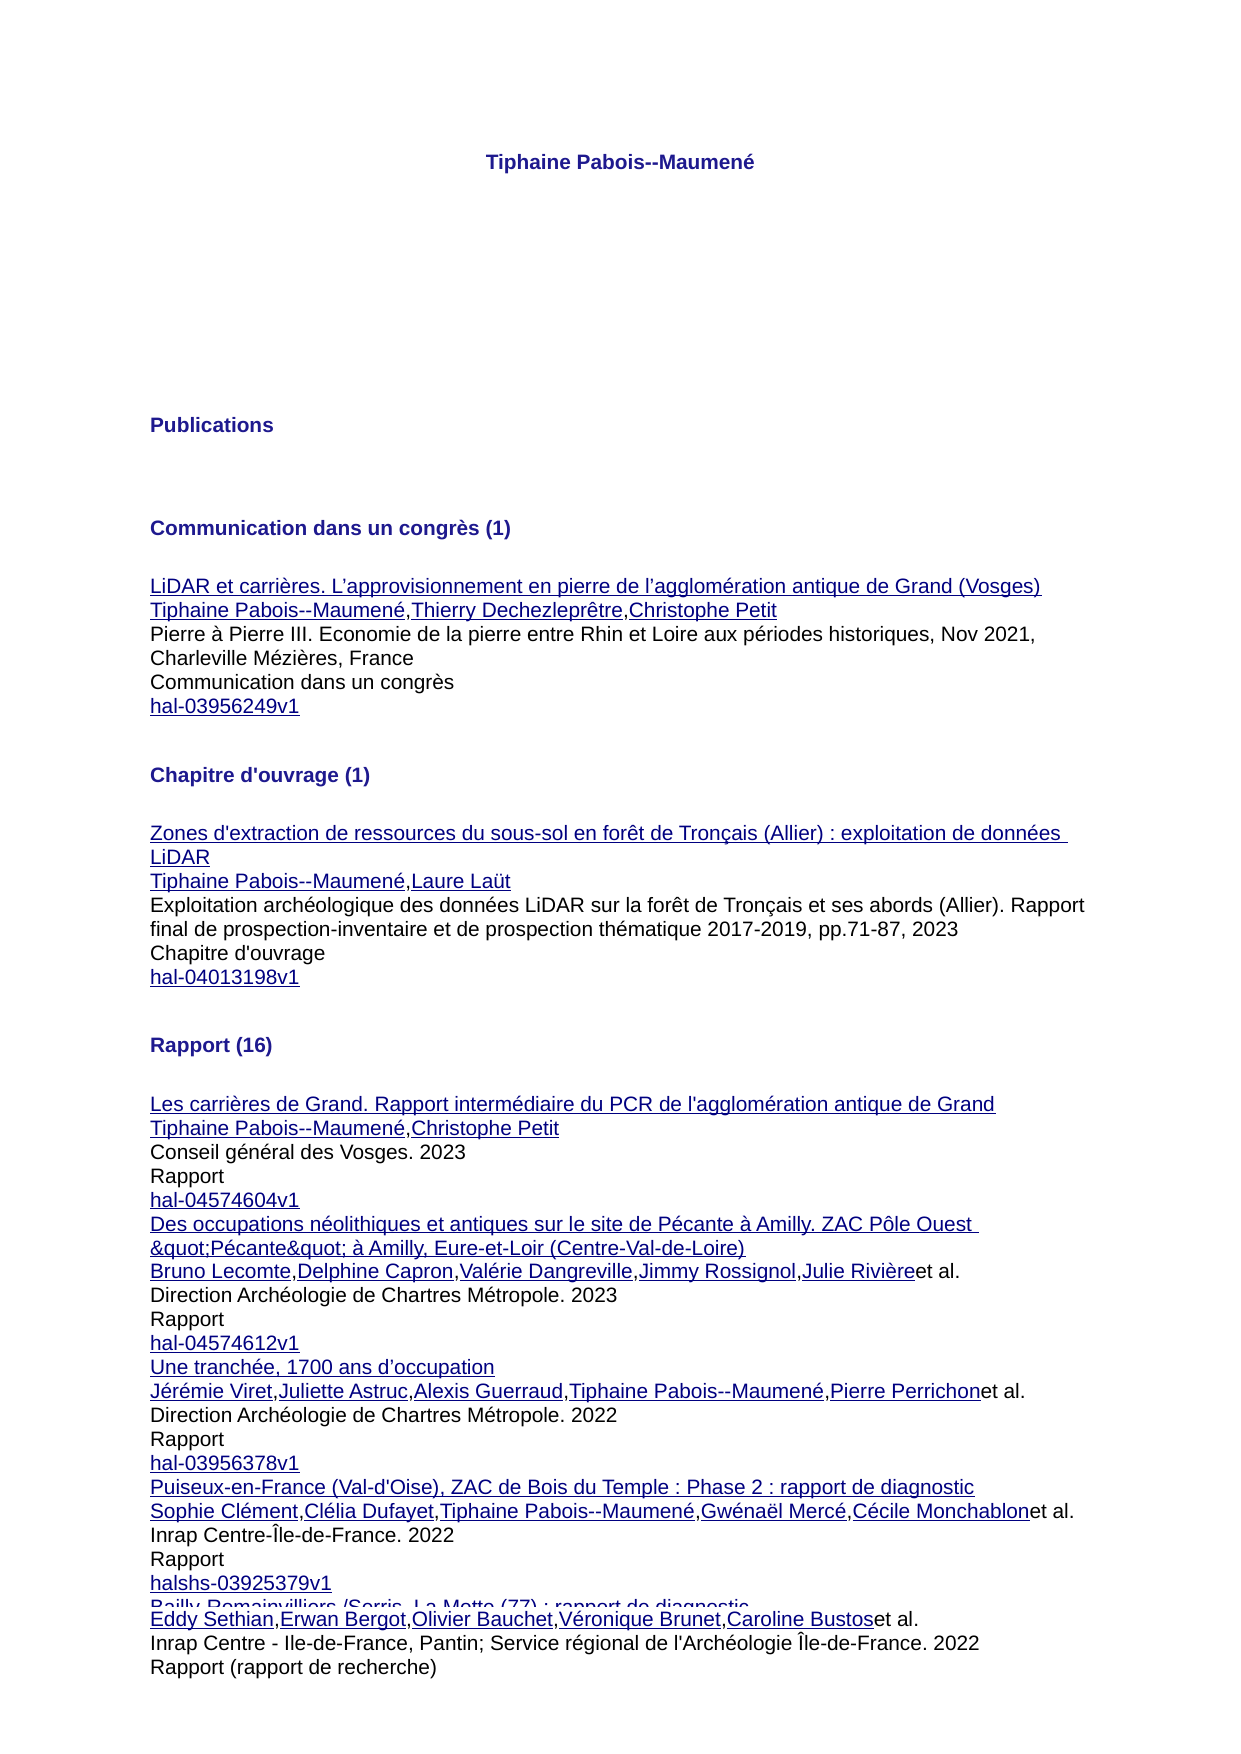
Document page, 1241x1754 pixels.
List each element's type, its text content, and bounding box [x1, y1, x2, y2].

subtitle Chapitre d'ouvrage (1) [150, 762, 1090, 786]
table_header Les carrières de Grand. Rapport intermédiaire du PCR de l'agglomération antique de Grand Tiphaine Pabois--Maumené,Christophe Petit Conseil général des Vosges. 2023 Rapport hal-04574604v1 [150, 1092, 1090, 1211]
table_cell Bailly-Romainvilliers /Serris, La Motte (77) : rapport de diagnostic Eddy Sethian,Erwan Bergot,Olivier Bauchet,Véronique Brunet,Caroline Bustoset al. Inrap Centre - Ile-de-France, Pantin; Service régional de l'Archéologie Île-de-France. 2022 Rapport (rapport de recherche) [150, 1595, 1090, 1679]
subtitle Tiphaine Pabois--Maumené [150, 150, 1090, 174]
table_cell Des occupations néolithiques et antiques sur le site de Pécante à Amilly. ZAC Pôle Ouest &quot;Pécante&quot; à Amilly, Eure-et-Loir (Centre-Val-de-Loire) Bruno Lecomte,Delphine Capron,Valérie Dangreville,Jimmy Rossignol,Julie Rivièreet al. Direction Archéologie de Chartres Métropole. 2023 Rapport hal-04574612v1 [150, 1211, 1090, 1355]
subtitle Rapport (16) [150, 1033, 1090, 1057]
subtitle Publications [150, 412, 1090, 436]
table_cell Une tranchée, 1700 ans d’occupation Jérémie Viret,Juliette Astruc,Alexis Guerraud,Tiphaine Pabois--Maumené,Pierre Perrichonet al. Direction Archéologie de Chartres Métropole. 2022 Rapport hal-03956378v1 [150, 1355, 1090, 1475]
table_header Zones d'extraction de ressources du sous-sol en forêt de Tronçais (Allier) : exploitation de données LiDAR Tiphaine Pabois--Maumené,Laure Laüt Exploitation archéologique des données LiDAR sur la forêt de Tronçais et ses abords (Allier). Rapport final de prospection-inventaire et de prospection thématique 2017-2019, pp.71-87, 2023 Chapitre d'ouvrage hal-04013198v1 [150, 821, 1090, 988]
subtitle Communication dans un congrès (1) [150, 516, 1090, 539]
table_header LiDAR et carrières. L’approvisionnement en pierre de l’agglomération antique de Grand (Vosges) Tiphaine Pabois--Maumené,Thierry Dechezleprêtre,Christophe Petit Pierre à Pierre III. Economie de la pierre entre Rhin et Loire aux périodes historiques, Nov 2021, Charleville Mézières, France Communication dans un congrès hal-03956249v1 [150, 574, 1090, 718]
table_cell Puiseux-en-France (Val-d'Oise), ZAC de Bois du Temple : Phase 2 : rapport de diagnostic Sophie Clément,Clélia Dufayet,Tiphaine Pabois--Maumené,Gwénaël Mercé,Cécile Monchablonet al. Inrap Centre-Île-de-France. 2022 Rapport halshs-03925379v1 [150, 1475, 1090, 1595]
